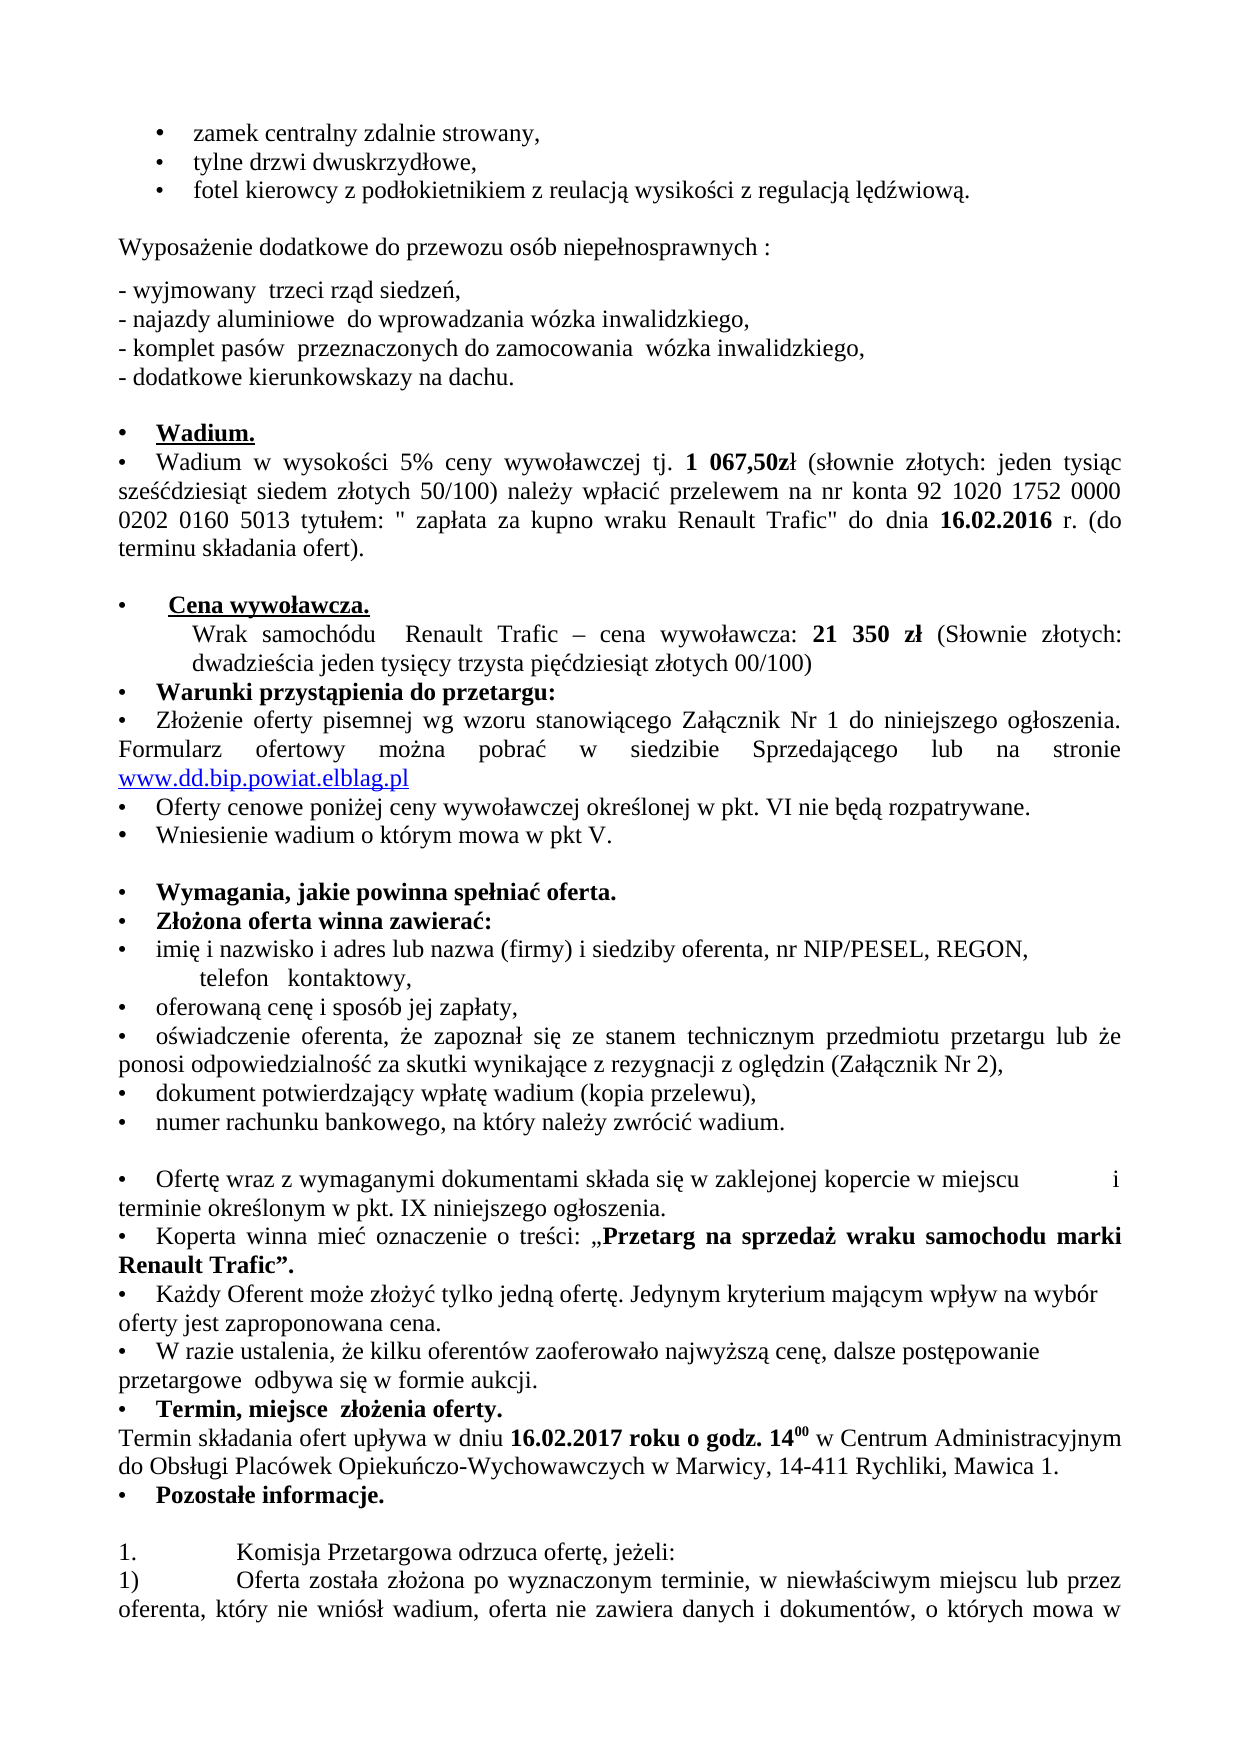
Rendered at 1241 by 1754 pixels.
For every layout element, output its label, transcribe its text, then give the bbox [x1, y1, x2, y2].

text telefon kontaktowy, [118, 963, 1122, 992]
list Ofertę wraz z wymaganymi dokumentami składa się w zaklejonej kopercie w miejscu i terminie określonym w pkt. IX niniejszego ogłoszenia. [81, 1164, 1122, 1221]
list tylne drzwi dwuskrzydłowe, [81, 147, 1122, 176]
text - dodatkowe kierunkowskazy na dachu. [118, 362, 1122, 391]
list Pozostałe informacje. [81, 1480, 1122, 1509]
text Termin składania ofert upływa w dniu 16.02.2017 roku o godz. 1400 w Centrum Administracyjnym do Obsługi Placówek Opiekuńczo-Wychowawczych w Marwicy, 14-411 Rychliki, Mawica 1. [118, 1423, 1122, 1480]
list imię i nazwisko i adres lub nazwa (firmy) i siedziby oferenta, nr NIP/PESEL, REGON, [81, 934, 1122, 963]
text Wrak samochódu Renault Trafic – cena wywoławcza: 21 350 zł (Słownie złotych: dwadzieścia jeden tysięcy trzysta pięćdziesiąt złotych 00/100) [192, 619, 1122, 677]
text - komplet pasów przeznaczonych do zamocowania wózka inwalidzkiego, [118, 333, 1122, 362]
list W razie ustalenia, że kilku oferentów zaoferowało najwyższą cenę, dalsze postępowanie przetargowe odbywa się w formie aukcji. [81, 1336, 1122, 1394]
list Wniesienie wadium o którym mowa w pkt V. [81, 820, 1122, 849]
list numer rachunku bankowego, na który należy zwrócić wadium. [81, 1107, 1122, 1136]
text 1) Oferta została złożona po wyznaczonym terminie, w niewłaściwym miejscu lub przez oferenta, który nie wniósł wadium, oferta nie zawiera danych i dokumentów, o których mowa w [118, 1566, 1122, 1623]
list zamek centralny zdalnie strowany, [81, 118, 1122, 147]
text - wyjmowany trzeci rząd siedzeń, [118, 276, 1122, 304]
list dokument potwierdzający wpłatę wadium (kopia przelewu), [81, 1078, 1122, 1107]
list Wadium w wysokości 5% ceny wywoławczej tj. 1 067,50zł (słownie złotych: jeden tysiąc sześćdziesiąt siedem złotych 50/100) należy wpłacić przelewem na nr konta 92 1020 1752 0000 0202 0160 5013 tytułem: " zapłata za kupno wraku Renault Trafic" do dnia 16.02.2016 r. (do terminu składania ofert). [81, 447, 1122, 562]
list Każdy Oferent może złożyć tylko jedną ofertę. Jedynym kryterium mającym wpływ na wybór oferty jest zaproponowana cena. [81, 1279, 1122, 1336]
list oświadczenie oferenta, że zapoznał się ze stanem technicznym przedmiotu przetargu lub że ponosi odpowiedzialność za skutki wynikające z rezygnacji z oględzin (Załącznik Nr 2), [81, 1021, 1122, 1078]
text Wyposażenie dodatkowe do przewozu osób niepełnosprawnych : [118, 232, 1122, 261]
list Złożenie oferty pisemnej wg wzoru stanowiącego Załącznik Nr 1 do niniejszego ogłoszenia. Formularz ofertowy można pobrać w siedzibie Sprzedającego lub na stronie www.dd.bip.powiat.elblag.pl [81, 705, 1122, 792]
text - najazdy aluminiowe do wprowadzania wózka inwalidzkiego, [118, 304, 1122, 333]
list Cena wywoławcza. [81, 590, 1122, 619]
list oferowaną cenę i sposób jej zapłaty, [81, 992, 1122, 1021]
list Warunki przystąpienia do przetargu: [81, 677, 1122, 705]
list Złożona oferta winna zawierać: [81, 906, 1122, 934]
text 1. Komisja Przetargowa odrzuca ofertę, jeżeli: [118, 1537, 1122, 1566]
list fotel kierowcy z podłokietnikiem z reulacją wysikości z regulacją lędźwiową. [81, 176, 1122, 204]
list Wymagania, jakie powinna spełniać oferta. [81, 877, 1122, 906]
list Termin, miejsce złożenia oferty. [81, 1394, 1122, 1423]
list Koperta winna mieć oznaczenie o treści: „Przetarg na sprzedaż wraku samochodu marki Renault Trafic”. [81, 1221, 1122, 1279]
list Oferty cenowe poniżej ceny wywoławczej określonej w pkt. VI nie będą rozpatrywane. [81, 792, 1122, 820]
list Wadium. [81, 418, 1122, 447]
